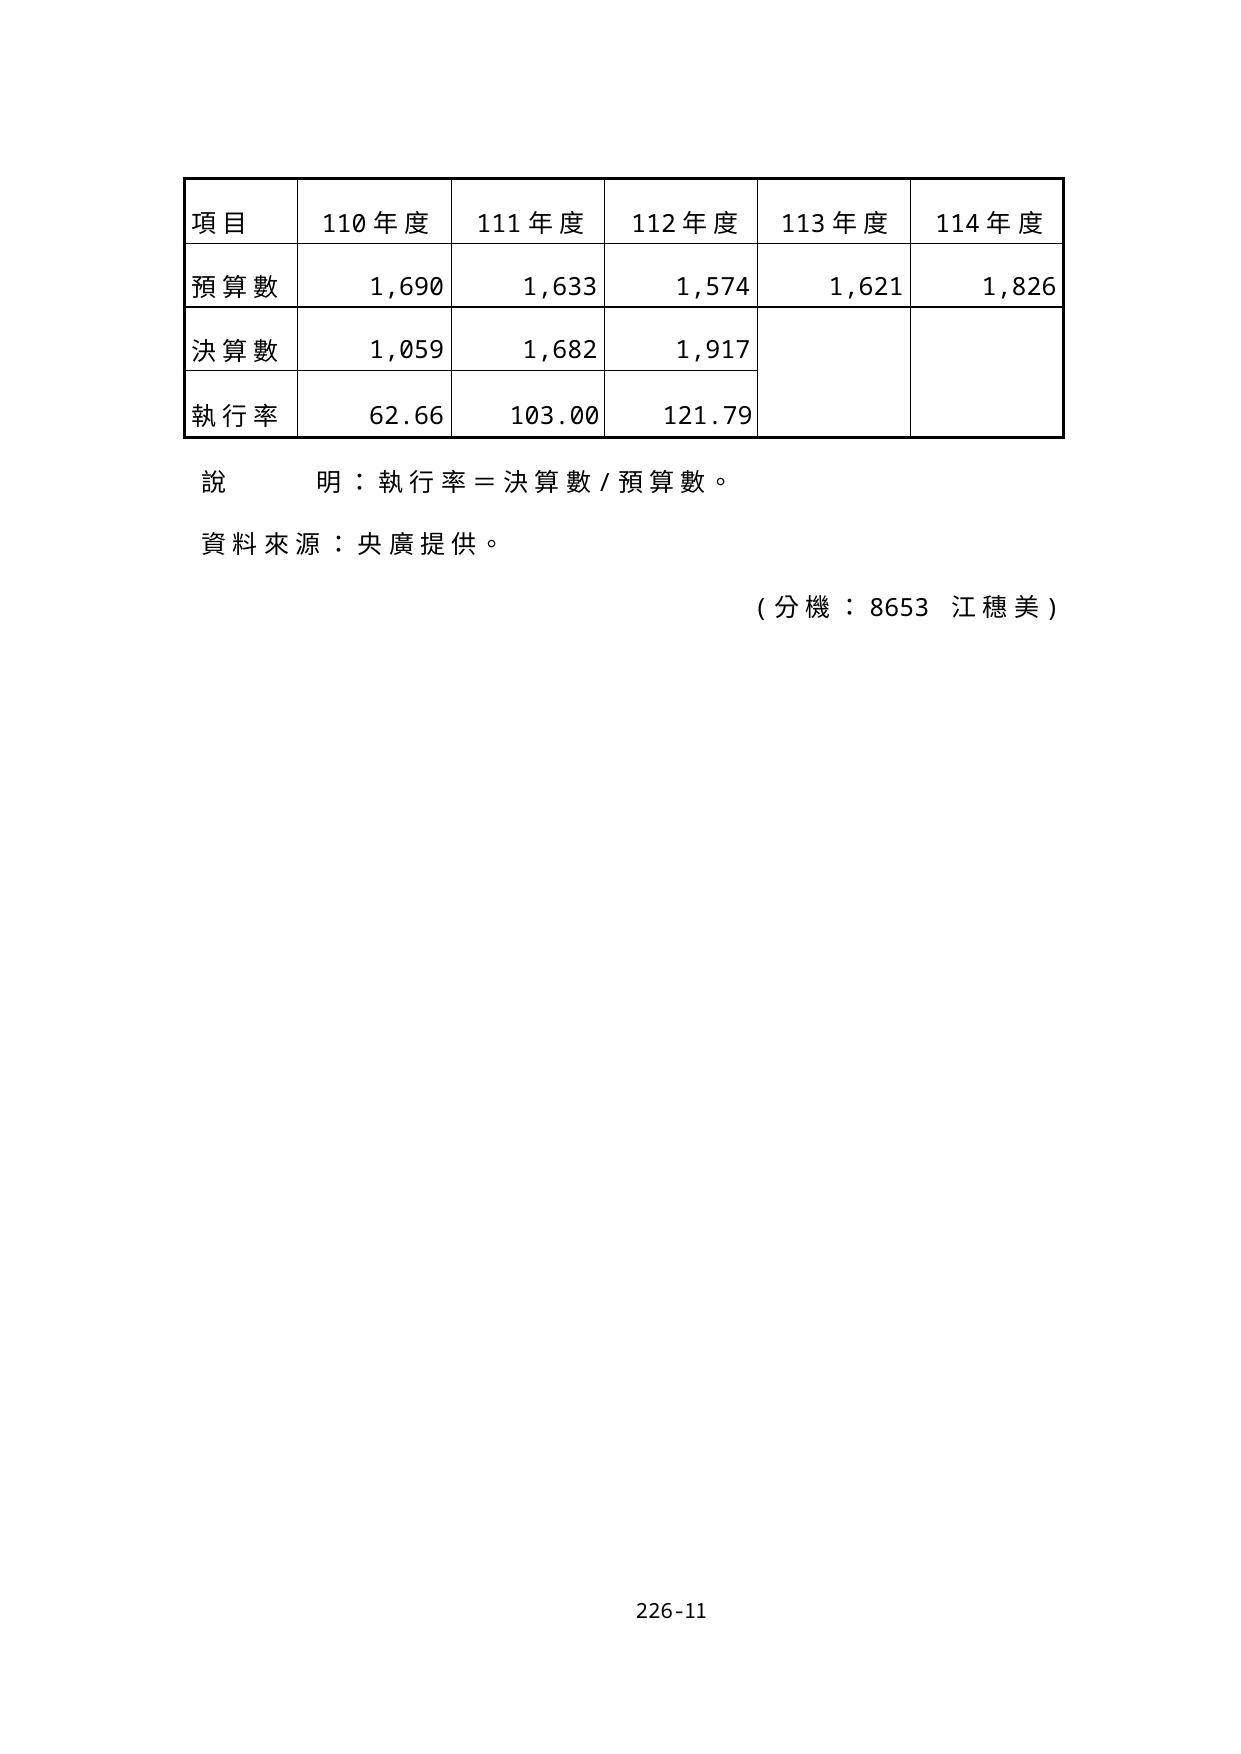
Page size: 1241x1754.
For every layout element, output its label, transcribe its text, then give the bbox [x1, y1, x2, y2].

text 資料來源：央廣提供。 [177, 501, 1063, 564]
table_header 項目 [186, 180, 297, 243]
table_cell 1,621 [758, 244, 910, 306]
table_cell 1,574 [605, 244, 757, 306]
table_cell 1,059 [298, 308, 451, 370]
table_cell 121.79 [605, 371, 757, 436]
text (分機：8653 江穗美) [177, 564, 1063, 626]
text 說 明：執行率＝決算數/預算數。 [177, 439, 1063, 501]
table_cell 1,826 [911, 244, 1062, 306]
table_cell 1,633 [452, 244, 604, 306]
table_cell 執行率 [186, 371, 297, 436]
table_cell 1,690 [298, 244, 451, 306]
table_cell 62.66 [298, 371, 451, 436]
table_cell 1,917 [605, 308, 757, 370]
table_cell 1,682 [452, 308, 604, 370]
table_cell [758, 308, 910, 436]
table_header 112年度 [605, 180, 757, 243]
table_cell 決算數 [186, 308, 297, 370]
table_cell [911, 308, 1062, 436]
table_header 110年度 [298, 180, 451, 243]
table_header 114年度 [911, 180, 1062, 243]
table_cell 103.00 [452, 371, 604, 436]
table_header 113年度 [758, 180, 910, 243]
table_cell 預算數 [186, 244, 297, 306]
table_header 111年度 [452, 180, 604, 243]
